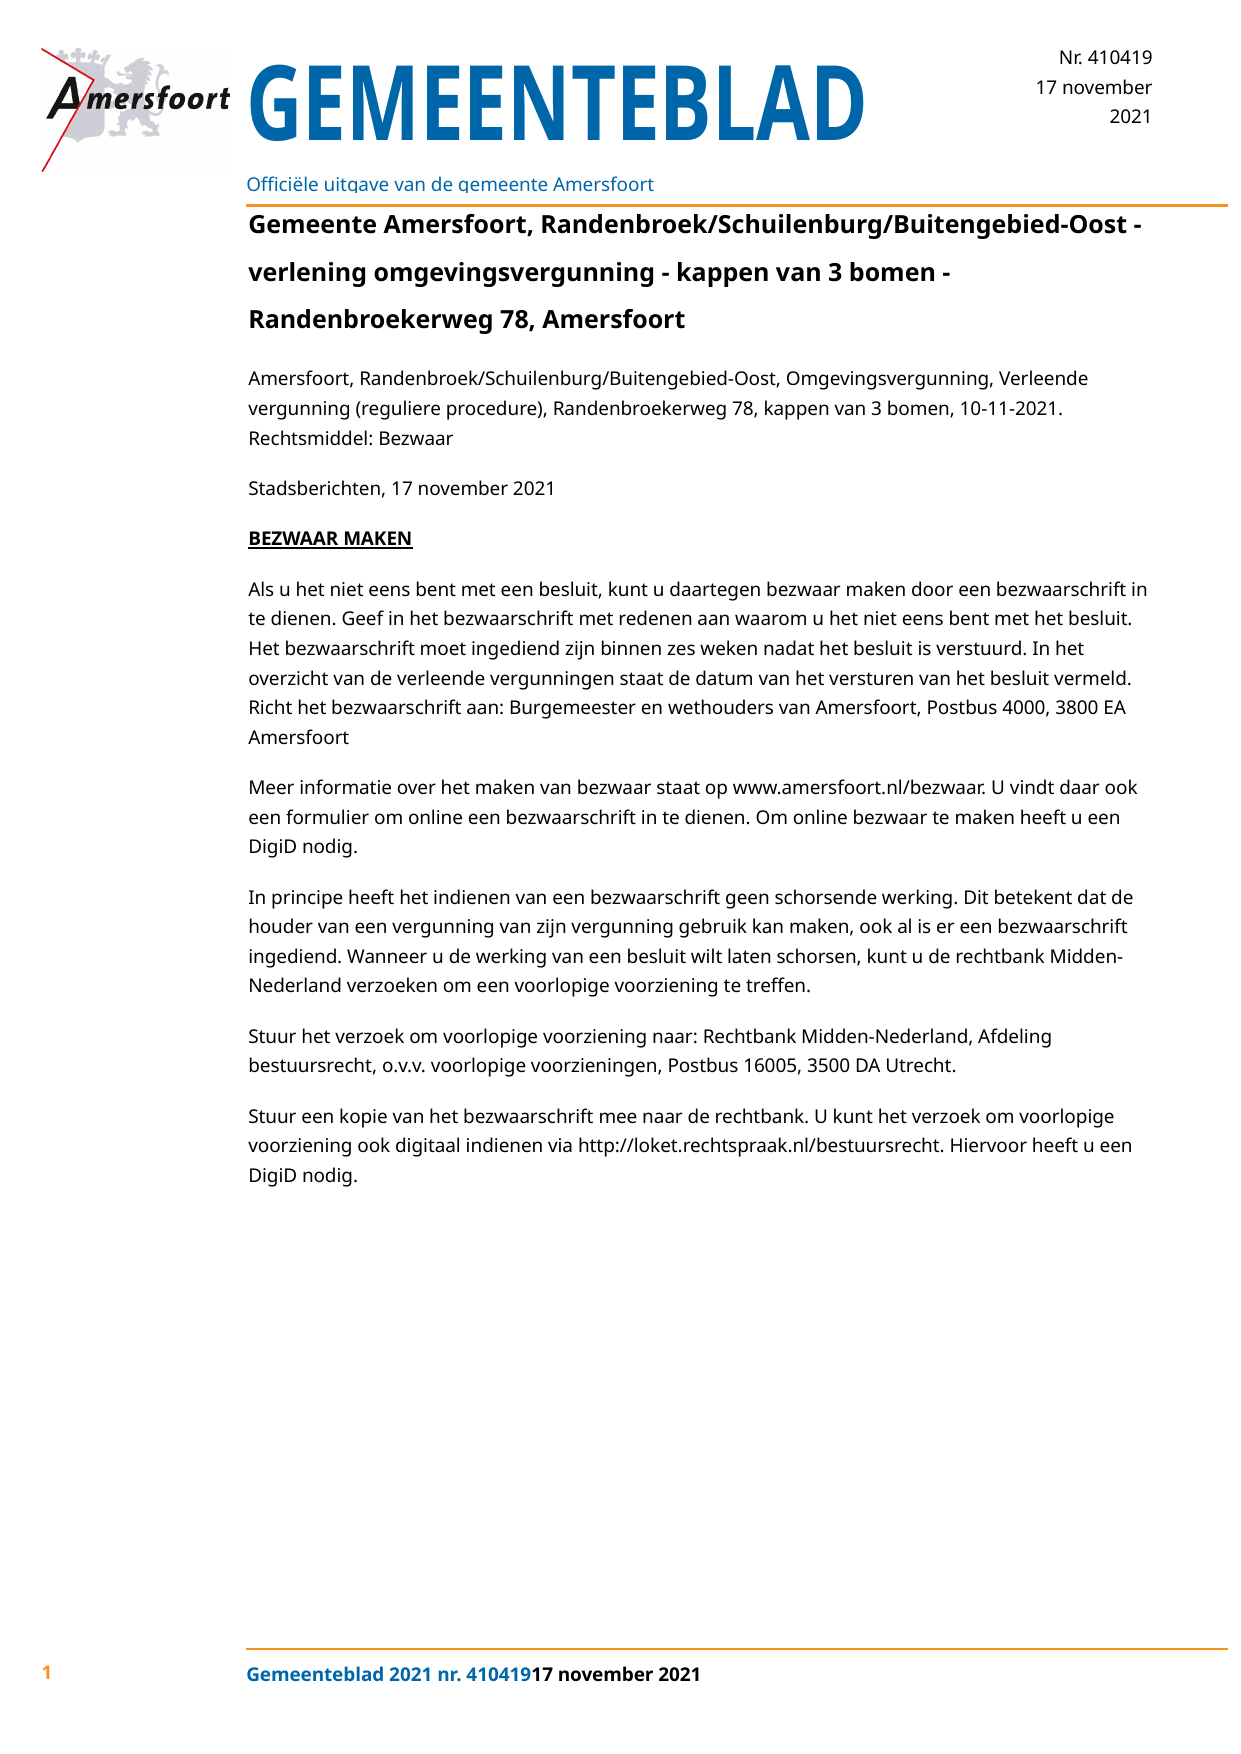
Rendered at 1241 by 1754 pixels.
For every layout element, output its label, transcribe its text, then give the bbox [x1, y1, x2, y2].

text Gemeente Amersfoort, Randenbroek/Schuilenburg/Buitengebied-Oost - verlening omgevingsvergunning - kappen van 3 bomen - Randenbroekerweg 78, Amersfoort [248, 207, 1152, 336]
text In principe heeft het indienen van een bezwaarschrift geen schorsende werking. Dit betekent dat de houder van een vergunning van zijn vergunning gebruik kan maken, ook al is er een bezwaarschrift ingediend. Wanneer u de werking van een besluit wilt laten schorsen, kunt u de rechtbank Midden-Nederland verzoeken om een voorlopige voorziening te treffen. [248, 884, 1152, 998]
text BEZWAAR MAKEN [248, 526, 1152, 551]
text Meer informatie over het maken van bezwaar staat op www.amersfoort.nl/bezwaar. U vindt daar ook een formulier om online een bezwaarschrift in te dienen. Om online bezwaar te maken heeft u een DigiD nodig. [248, 774, 1152, 859]
text Als u het niet eens bent met een besluit, kunt u daartegen bezwaar maken door een bezwaarschrift in te dienen. Geef in het bezwaarschrift met redenen aan waarom u het niet eens bent met het besluit. Het bezwaarschrift moet ingediend zijn binnen zes weken nadat het besluit is verstuurd. In het overzicht van de verleende vergunningen staat de datum van het versturen van het besluit vermeld. Richt het bezwaarschrift aan: Burgemeester en wethouders van Amersfoort, Postbus 4000, 3800 EA Amersfoort [248, 576, 1152, 749]
text Stuur een kopie van het bezwaarschrift mee naar de rechtbank. U kunt het verzoek om voorlopige voorziening ook digitaal indienen via http://loket.rechtspraak.nl/bestuursrecht. Hiervoor heeft u een DigiD nodig. [248, 1103, 1152, 1188]
text Stuur het verzoek om voorlopige voorziening naar: Rechtbank Midden-Nederland, Afdeling bestuursrecht, o.v.v. voorlopige voorzieningen, Postbus 16005, 3500 DA Utrecht. [248, 1023, 1152, 1078]
text Stadsberichten, 17 november 2021 [248, 475, 1152, 501]
picture [41, 47, 231, 172]
text Amersfoort, Randenbroek/Schuilenburg/Buitengebied-Oost, Omgevingsvergunning, Verleende vergunning (reguliere procedure), Randenbroekerweg 78, kappen van 3 bomen, 10-11-2021. Rechtsmiddel: Bezwaar [248, 366, 1152, 450]
